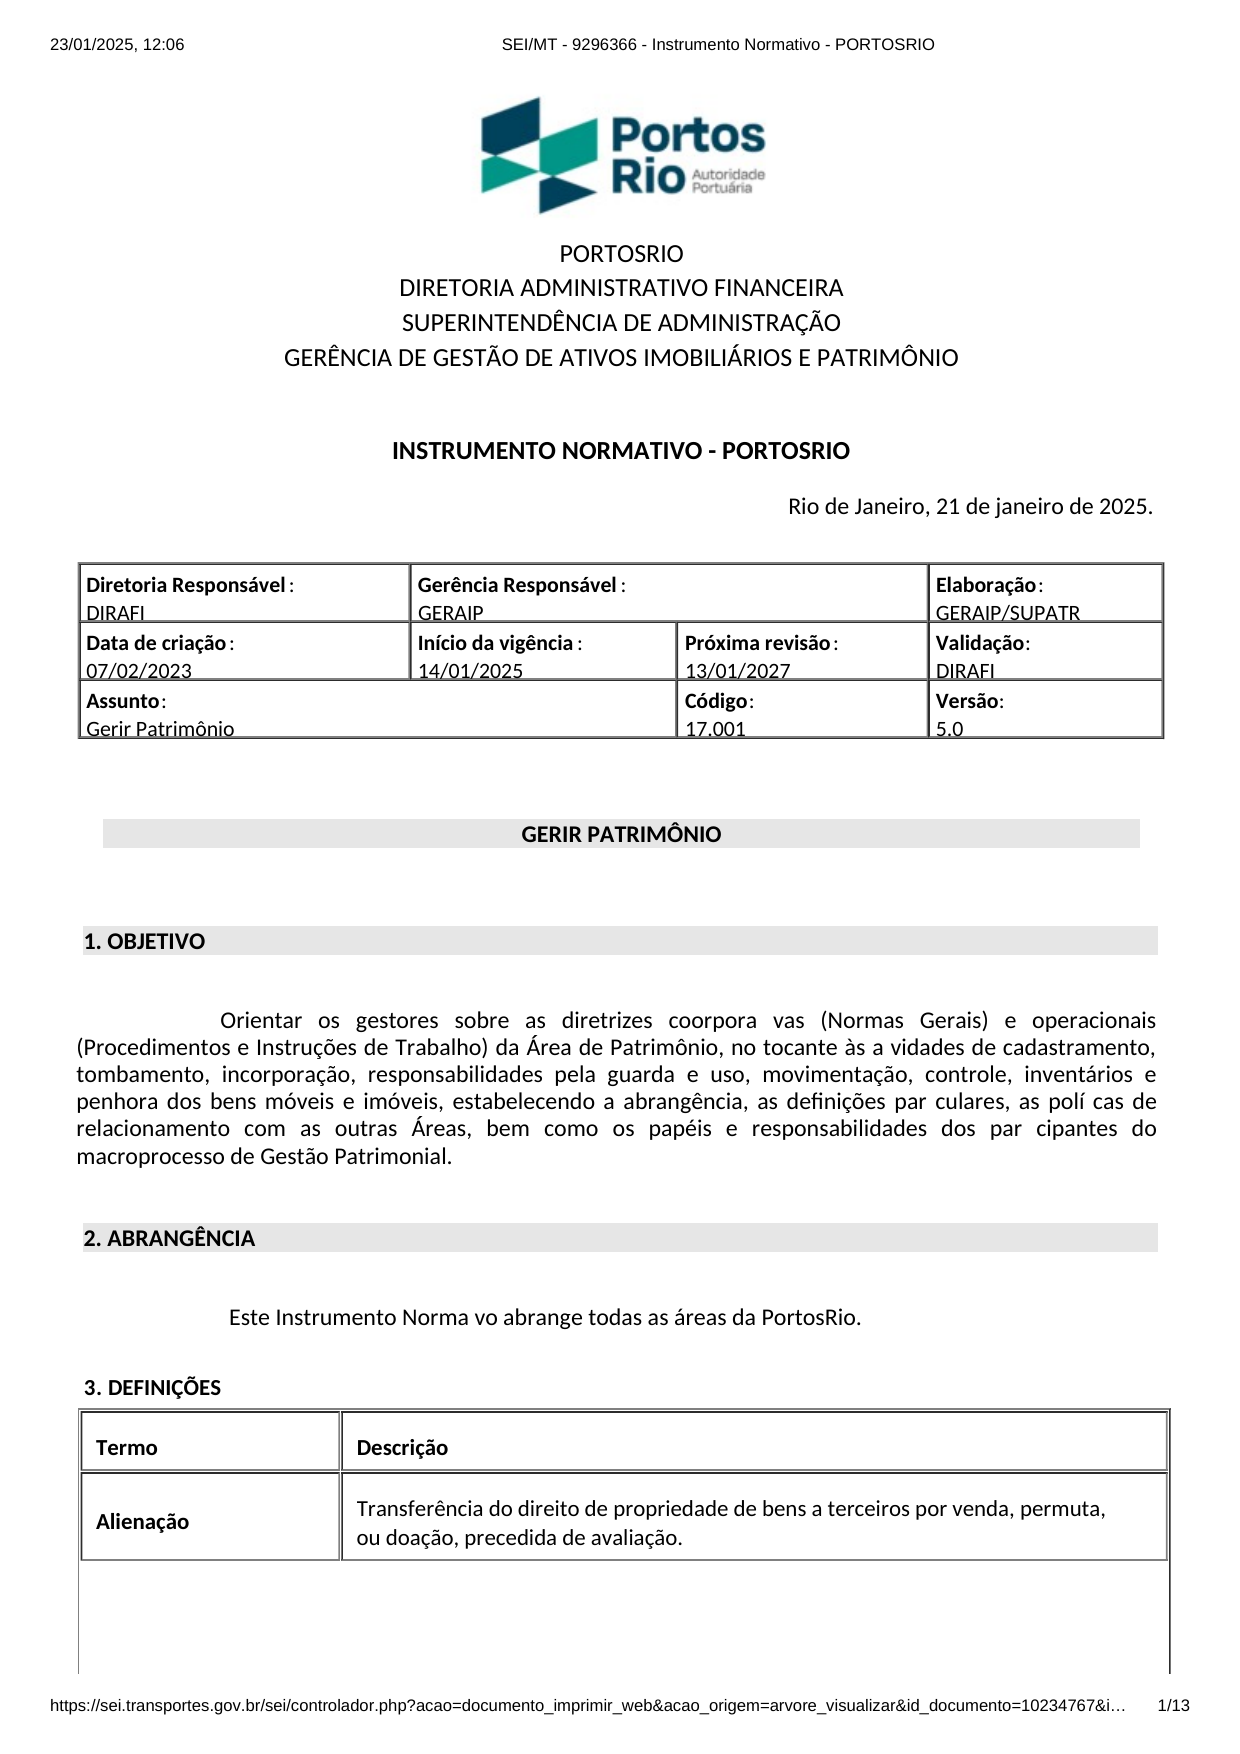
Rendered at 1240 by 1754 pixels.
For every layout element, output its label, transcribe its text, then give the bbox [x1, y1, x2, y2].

subtitle 2. ABRANGÊNCIA [83, 1223, 1158, 1252]
text SUPERINTENDÊNCIA DE ADMINISTRAÇÃO [85, 306, 1158, 338]
text DIRETORIA ADMINISTRATIVO FINANCEIRA [85, 272, 1158, 303]
text Este Instrumento Norma vo abrange todas as áreas da PortosRio. [229, 1303, 1158, 1330]
text PORTOSRIO [85, 237, 1158, 268]
text INSTRUMENTO NORMATIVO - PORTOSRIO [84, 434, 1158, 466]
text Orientar os gestores sobre as diretrizes coorpora vas (Normas Gerais) e operacionais (Procedimentos e Instruções de Trabalho) da Área de Patrimônio, no tocante às a vidades de cadastramento, tombamento, incorporação, responsabilidades pela guarda e uso, movimentação, controle, inventários e penhora dos bens móveis e imóveis, estabelecendo a abrangência, as definições par culares, as polí cas de relacionamento com as outras Áreas, bem como os papéis e responsabilidades dos par cipantes do macroprocesso de Gestão Patrimonial. [76, 1006, 1158, 1170]
text Rio de Janeiro, 21 de janeiro de 2025. [271, 491, 1154, 520]
subtitle 1. OBJETIVO [83, 926, 1158, 955]
text GERÊNCIA DE GESTÃO DE ATIVOS IMOBILIÁRIOS E PATRIMÔNIO [85, 341, 1158, 373]
text GERIR PATRIMÔNIO [103, 819, 1140, 848]
